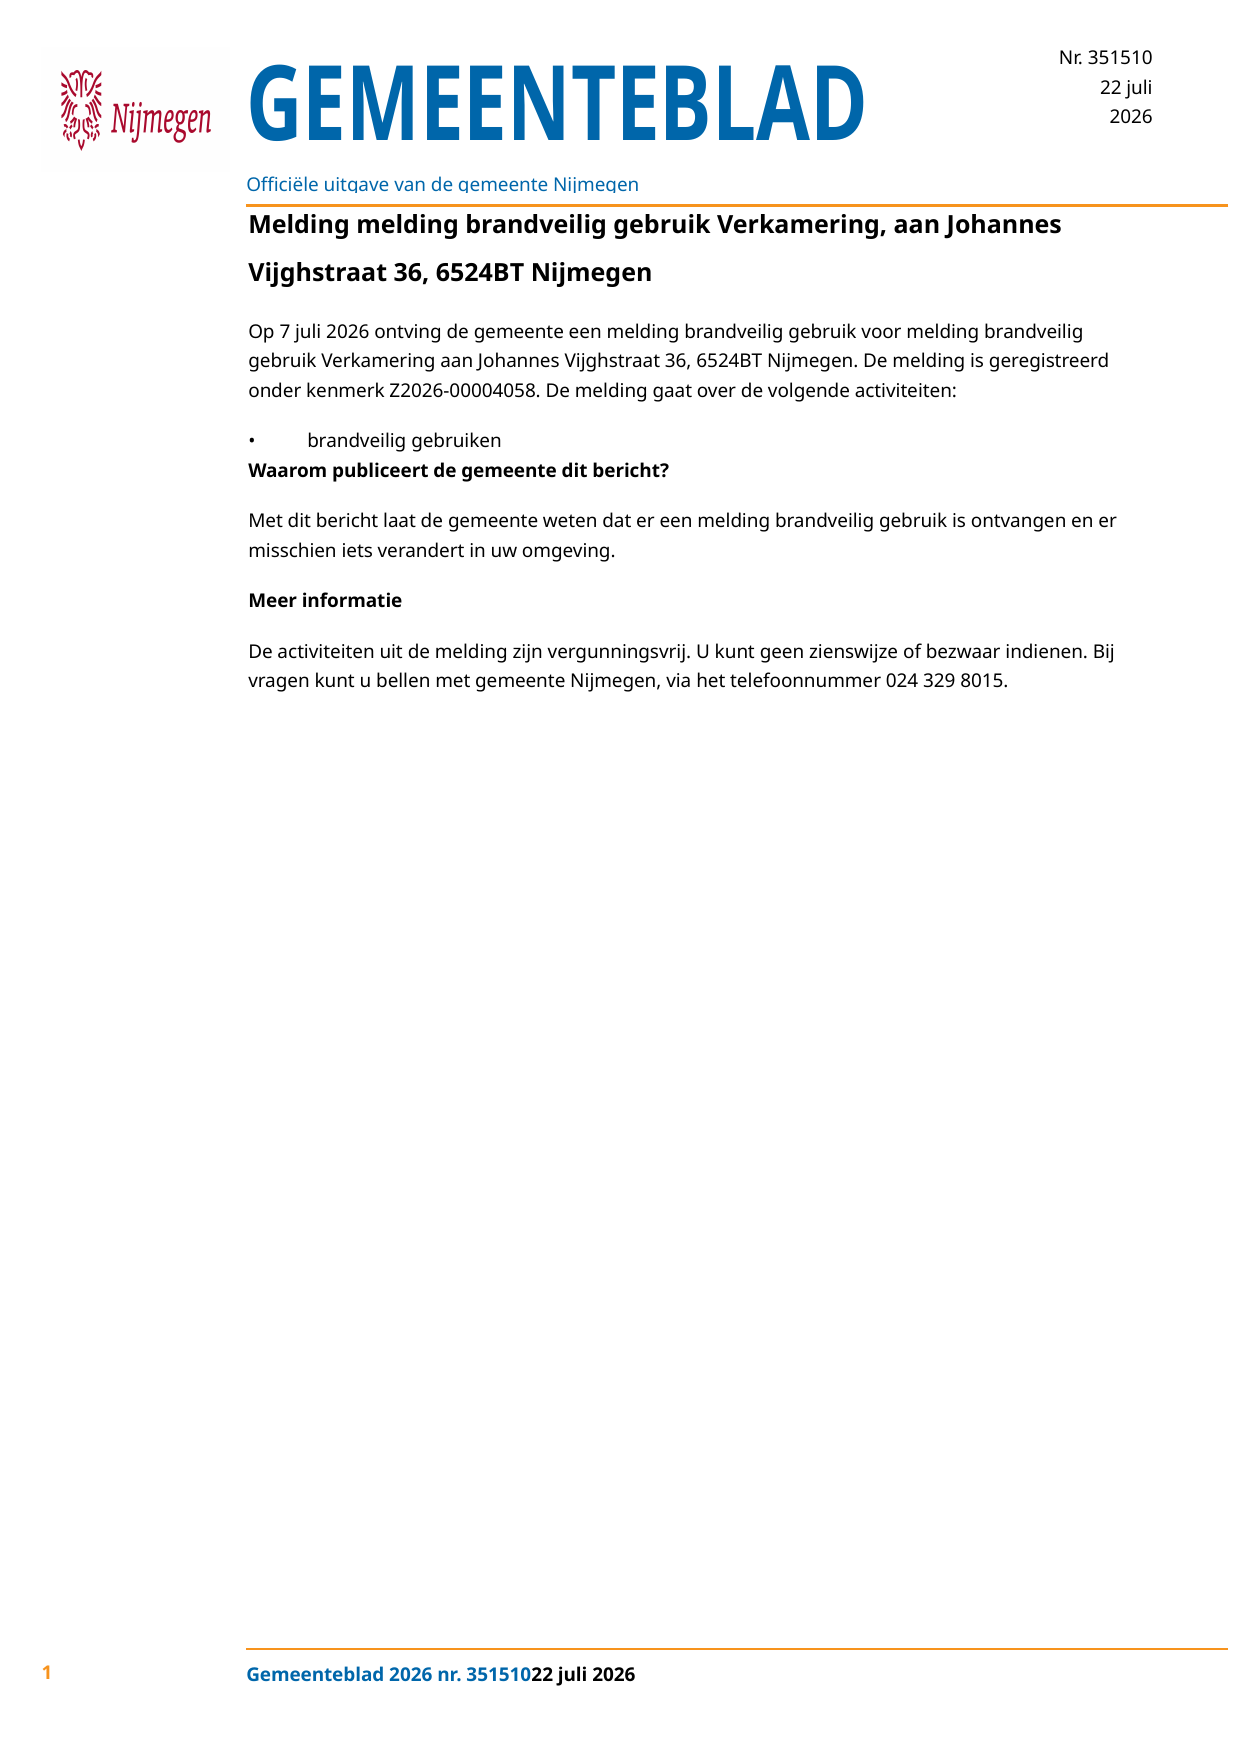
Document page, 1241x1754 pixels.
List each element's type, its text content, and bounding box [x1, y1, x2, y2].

text Met dit bericht laat de gemeente weten dat er een melding brandveilig gebruik is ontvangen en er misschien iets verandert in uw omgeving. [248, 507, 1152, 563]
text De activiteiten uit de melding zijn vergunningsvrij. U kunt geen zienswijze of bezwaar indienen. Bij vragen kunt u bellen met gemeente Nijmegen, via het telefoonnummer 024 329 8015. [248, 638, 1152, 693]
list brandveilig gebruiken [248, 427, 1152, 453]
text Op 7 juli 2026 ontving de gemeente een melding brandveilig gebruik voor melding brandveilig gebruik Verkamering aan Johannes Vijghstraat 36, 6524BT Nijmegen. De melding is geregistreerd onder kenmerk Z2026-00004058. De melding gaat over de volgende activiteiten: [248, 318, 1152, 403]
text Melding melding brandveilig gebruik Verkamering, aan Johannes Vijghstraat 36, 6524BT Nijmegen [248, 207, 1152, 288]
text Meer informatie [248, 587, 1152, 613]
picture [41, 47, 231, 172]
text Waarom publiceert de gemeente dit bericht? [248, 457, 1152, 483]
